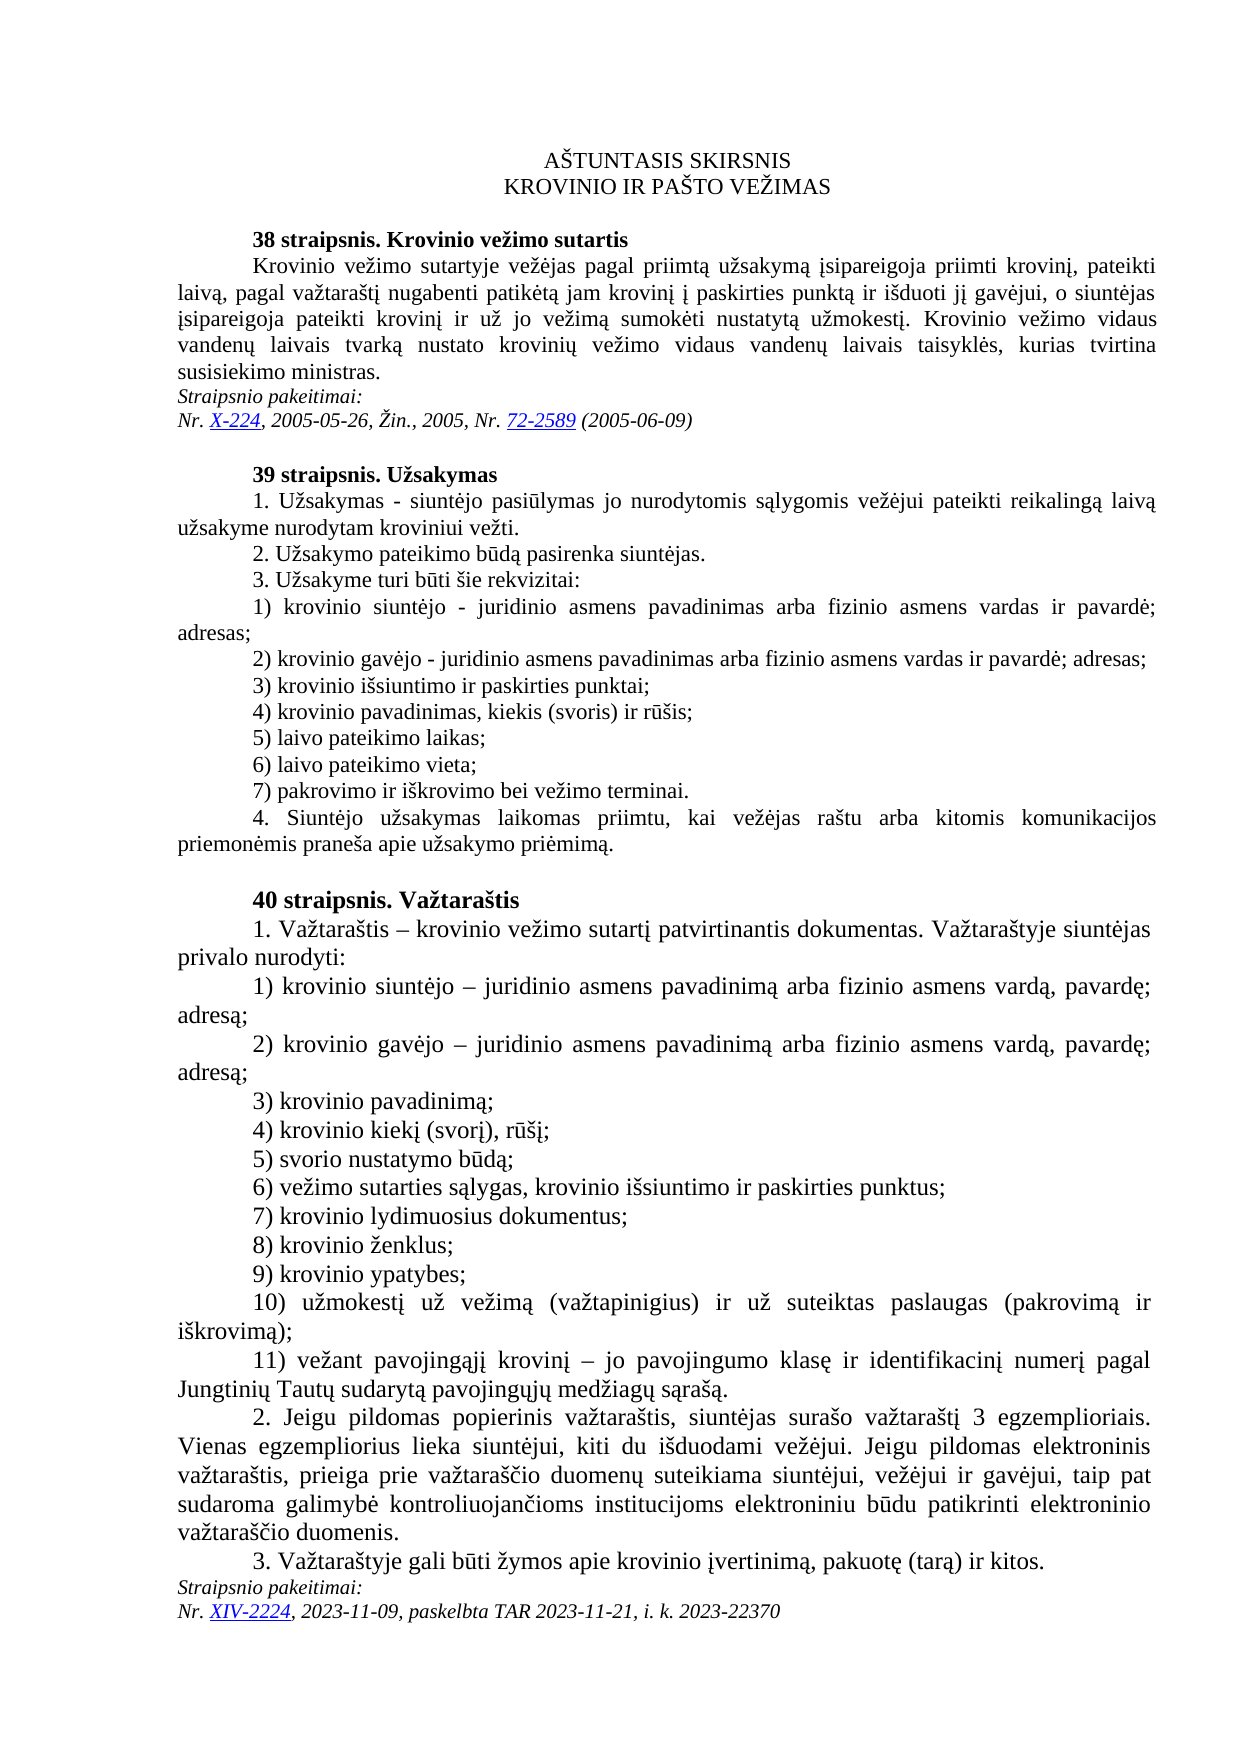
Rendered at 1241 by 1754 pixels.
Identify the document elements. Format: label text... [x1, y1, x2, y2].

text 11) vežant pavojingąjį krovinį – jo pavojingumo klasę ir identifikacinį numerį pagal Jungtinių Tautų sudarytą pavojingųjų medžiagų sąrašą. [177, 1345, 1152, 1402]
text 2. Jeigu pildomas popierinis važtaraštis, siuntėjas surašo važtaraštį 3 egzemplioriais. Vienas egzempliorius lieka siuntėjui, kiti du išduodami vežėjui. Jeigu pildomas elektroninis važtaraštis, prieiga prie važtaraščio duomenų suteikiama siuntėjui, vežėjui ir gavėjui, taip pat sudaroma galimybė kontroliuojančioms institucijoms elektroniniu būdu patikrinti elektroninio važtaraščio duomenis. [177, 1402, 1152, 1546]
text 4) krovinio pavadinimas, kiekis (svoris) ir rūšis; [177, 698, 1158, 724]
text Krovinio vežimo sutartyje vežėjas pagal priimtą užsakymą įsipareigoja priimti krovinį, pateikti laivą, pagal važtaraštį nugabenti patikėtą jam krovinį į paskirties punktą ir išduoti jį gavėjui, o siuntėjas įsipareigoja pateikti krovinį ir už jo vežimą sumokėti nustatytą užmokestį. Krovinio vežimo vidaus vandenų laivais tvarką nustato krovinių vežimo vidaus vandenų laivais taisyklės, kurias tvirtina susisiekimo ministras. [177, 252, 1158, 384]
text 2. Užsakymo pateikimo būdą pasirenka siuntėjas. [177, 540, 1158, 566]
text 7) krovinio lydimuosius dokumentus; [177, 1201, 1152, 1230]
text 5) laivo pateikimo laikas; [177, 724, 1158, 751]
text 38 straipsnis. Krovinio vežimo sutartis [177, 226, 1158, 252]
text Straipsnio pakeitimai: [177, 1575, 1152, 1599]
text 39 straipsnis. Užsakymas [177, 461, 1158, 487]
text 1) krovinio siuntėjo - juridinio asmens pavadinimas arba fizinio asmens vardas ir pavardė; adresas; [177, 593, 1158, 645]
text 1) krovinio siuntėjo – juridinio asmens pavadinimą arba fizinio asmens vardą, pavardę; adresą; [177, 971, 1152, 1029]
text 4) krovinio kiekį (svorį), rūšį; [177, 1115, 1152, 1144]
text 3) krovinio pavadinimą; [177, 1086, 1152, 1115]
text 6) laivo pateikimo vieta; [177, 751, 1158, 777]
text 5) svorio nustatymo būdą; [177, 1144, 1152, 1172]
text 40 straipsnis. Važtaraštis [177, 885, 1152, 914]
text Nr. X-224, 2005-05-26, Žin., 2005, Nr. 72-2589 (2005-06-09) [177, 408, 1158, 432]
text 3. Užsakyme turi būti šie rekvizitai: [177, 566, 1158, 593]
text Nr. XIV-2224, 2023-11-09, paskelbta TAR 2023-11-21, i. k. 2023-22370 [177, 1599, 1152, 1623]
text 1. Užsakymas - siuntėjo pasiūlymas jo nurodytomis sąlygomis vežėjui pateikti reikalingą laivą užsakyme nurodytam kroviniui vežti. [177, 487, 1158, 540]
text 6) vežimo sutarties sąlygas, krovinio išsiuntimo ir paskirties punktus; [177, 1172, 1152, 1201]
text 2) krovinio gavėjo - juridinio asmens pavadinimas arba fizinio asmens vardas ir pavardė; adresas; [177, 645, 1158, 672]
text 3. Važtaraštyje gali būti žymos apie krovinio įvertinimą, pakuotę (tarą) ir kitos. [177, 1546, 1152, 1575]
text 10) užmokestį už vežimą (važtapinigius) ir už suteiktas paslaugas (pakrovimą ir iškrovimą); [177, 1287, 1152, 1345]
text AŠTUNTASIS SKIRSNIS [177, 147, 1158, 173]
text 8) krovinio ženklus; [177, 1230, 1152, 1259]
text 2) krovinio gavėjo – juridinio asmens pavadinimą arba fizinio asmens vardą, pavardę; adresą; [177, 1029, 1152, 1086]
text 1. Važtaraštis – krovinio vežimo sutartį patvirtinantis dokumentas. Važtaraštyje siuntėjas privalo nurodyti: [177, 914, 1152, 971]
text Straipsnio pakeitimai: [177, 384, 1158, 408]
text 9) krovinio ypatybes; [177, 1259, 1152, 1287]
text 7) pakrovimo ir iškrovimo bei vežimo terminai. [177, 777, 1158, 803]
text KROVINIO IR PAŠTO VEŽIMAS [177, 173, 1158, 199]
text 3) krovinio išsiuntimo ir paskirties punktai; [177, 672, 1158, 698]
text 4. Siuntėjo užsakymas laikomas priimtu, kai vežėjas raštu arba kitomis komunikacijos priemonėmis praneša apie užsakymo priėmimą. [177, 803, 1158, 856]
